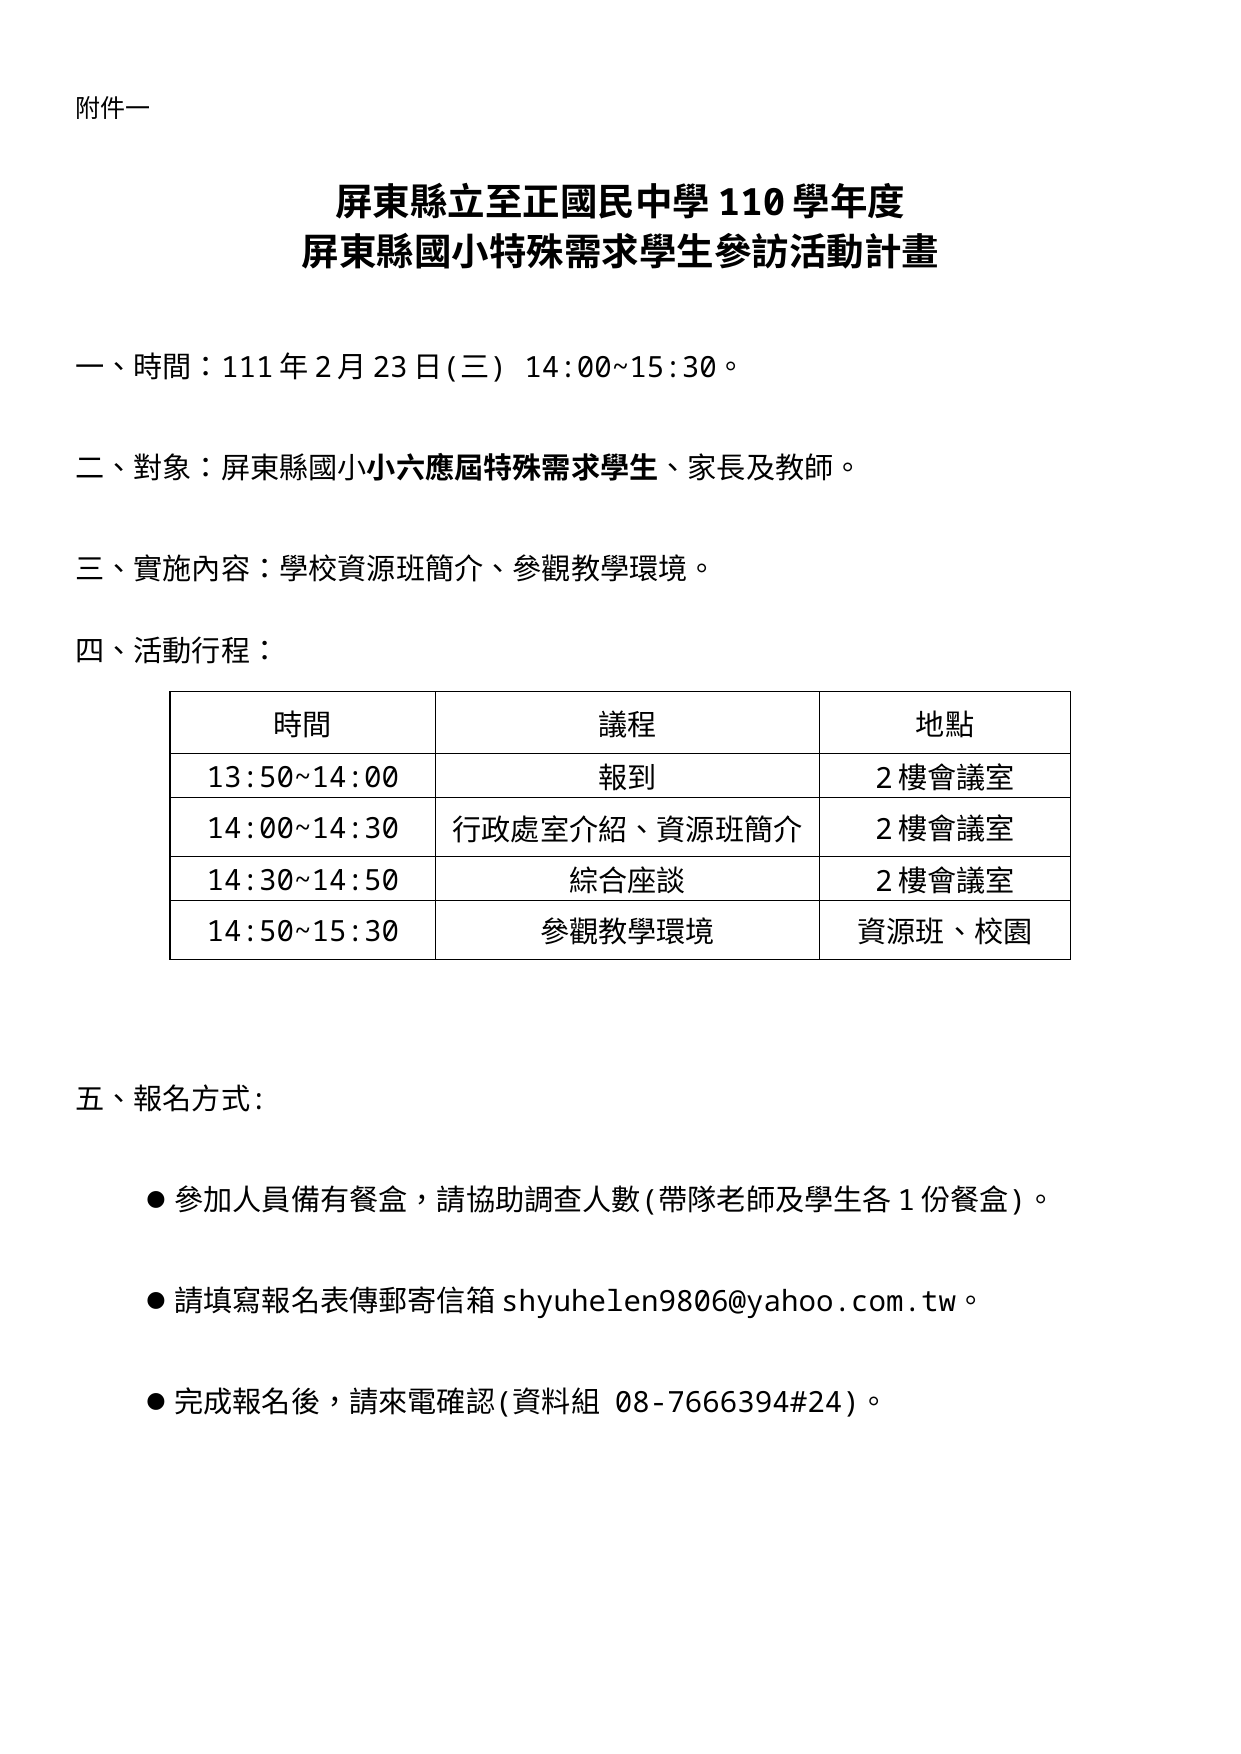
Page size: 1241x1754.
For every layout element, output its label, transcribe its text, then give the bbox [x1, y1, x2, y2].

text 一、時間：111年2月23日(三) 14:00~15:30。 [75, 344, 1165, 386]
table_cell 綜合座談 [436, 857, 819, 900]
table_cell 13:50~14:00 [171, 754, 435, 797]
text 屏東縣立至正國民中學110學年度 [75, 175, 1165, 225]
text 五、報名方式: [75, 1076, 1165, 1118]
table_cell 14:30~14:50 [171, 857, 435, 900]
table_header 時間 [171, 692, 435, 753]
text 四、活動行程： [75, 628, 1165, 670]
table_cell 2樓會議室 [820, 857, 1070, 900]
text 二、對象：屏東縣國小小六應屆特殊需求學生、家長及教師。 [75, 445, 1165, 487]
table_header 地點 [820, 692, 1070, 753]
text 請填寫報名表傳郵寄信箱shyuhelen9806@yahoo.com.tw。 [75, 1278, 1165, 1320]
text 完成報名後，請來電確認(資料組 08-7666394#24)。 [75, 1379, 1165, 1421]
table_cell 2樓會議室 [820, 798, 1070, 856]
text 參加人員備有餐盒，請協助調查人數(帶隊老師及學生各1份餐盒)。 [75, 1177, 1165, 1219]
table_cell 參觀教學環境 [436, 901, 819, 959]
table_cell 行政處室介紹、資源班簡介 [436, 798, 819, 856]
table_header 議程 [436, 692, 819, 753]
text 三、實施內容：學校資源班簡介、參觀教學環境。 [75, 546, 1165, 588]
table_cell 報到 [436, 754, 819, 797]
table_cell 2樓會議室 [820, 754, 1070, 797]
table_cell 資源班、校園 [820, 901, 1070, 959]
text 屏東縣國小特殊需求學生參訪活動計畫 [75, 225, 1165, 275]
table_cell 14:50~15:30 [171, 901, 435, 959]
table_cell 14:00~14:30 [171, 798, 435, 856]
